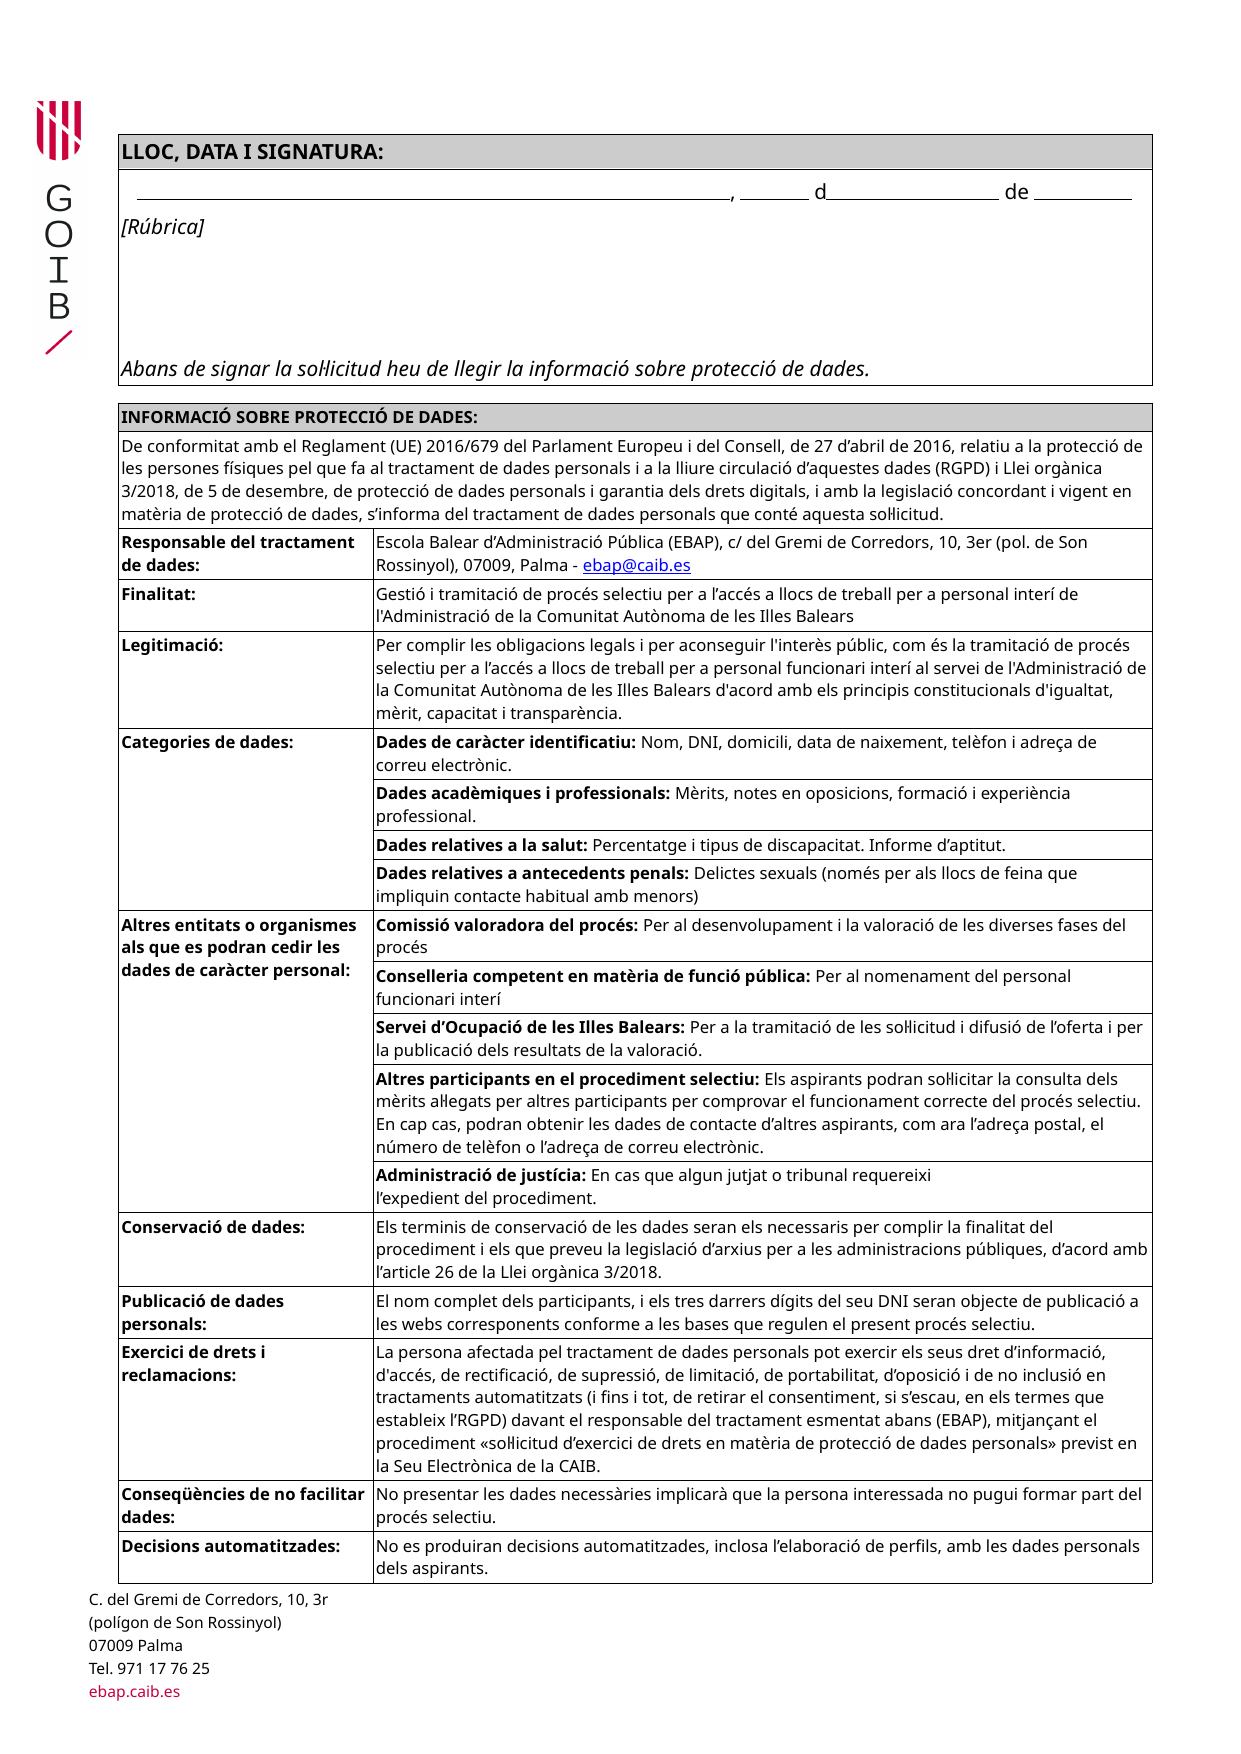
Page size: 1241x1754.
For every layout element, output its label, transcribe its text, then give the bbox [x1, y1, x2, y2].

table_cell De conformitat amb el Reglament (UE) 2016/679 del Parlament Europeu i del Consell, de 27 d’abril de 2016, relatiu a la protecció de les persones físiques pel que fa al tractament de dades personals i a la lliure circulació d’aquestes dades (RGPD) i Llei orgànica 3/2018, de 5 de desembre, de protecció de dades personals i garantia dels drets digitals, i amb la legislació concordant i vigent en matèria de protecció de dades, s’informa del tractament de dades personals que conté aquesta sol·licitud. [119, 432, 1152, 528]
table_cell Dades de caràcter identificatiu: Nom, DNI, domicili, data de naixement, telèfon i adreça de correu electrònic. [374, 729, 1152, 779]
table_cell Comissió valoradora del procés: Per al desenvolupament i la valoració de les diverses fases del procés [374, 911, 1152, 961]
table_cell Servei d’Ocupació de les Illes Balears: Per a la tramitació de les sol·licitud i difusió de l’oferta i per la publicació dels resultats de la valoració. [374, 1014, 1152, 1064]
table_cell Dades relatives a antecedents penals: Delictes sexuals (només per als llocs de feina que impliquin contacte habitual amb menors) [374, 860, 1152, 910]
table_cell Per complir les obligacions legals i per aconseguir l'interès públic, com és la tramitació de procés selectiu per a l’accés a llocs de treball per a personal funcionari interí al servei de l'Administració de la Comunitat Autònoma de les Illes Balears d'acord amb els principis constitucionals d'igualtat, mèrit, capacitat i transparència. [374, 632, 1152, 727]
table_cell Administració de justícia: En cas que algun jutjat o tribunal requereixi l’expedient del procediment. [374, 1162, 1152, 1212]
table_cell Altres participants en el procediment selectiu: Els aspirants podran sol·licitar la consulta dels mèrits al·legats per altres participants per comprovar el funcionament correcte del procés selectiu. En cap cas, podran obtenir les dades de contacte d’altres aspirants, com ara l’adreça postal, el número de telèfon o l’adreça de correu electrònic. [374, 1065, 1152, 1161]
table_cell , d de [Rúbrica] Abans de signar la sol·licitud heu de llegir la informació sobre protecció de dades. [119, 170, 1152, 385]
table_cell Els terminis de conservació de les dades seran els necessaris per complir la finalitat del procediment i els que preveu la legislació d’arxius per a les administracions públiques, d’acord amb l’article 26 de la Llei orgànica 3/2018. [374, 1213, 1152, 1286]
table_cell Dades acadèmiques i professionals: Mèrits, notes en oposicions, formació i experiència professional. [374, 780, 1152, 830]
table_header LLOC, DATA I SIGNATURA: [119, 135, 1152, 168]
table_cell Escola Balear d’Administració Pública (EBAP), c/ del Gremi de Corredors, 10, 3er (pol. de Son Rossinyol), 07009, Palma - ebap@caib.es [374, 529, 1152, 579]
picture [32, 98, 86, 359]
table_cell La persona afectada pel tractament de dades personals pot exercir els seus dret d’informació, d'accés, de rectificació, de supressió, de limitació, de portabilitat, d’oposició i de no inclusió en tractaments automatitzats (i fins i tot, de retirar el consentiment, si s’escau, en els termes que estableix l’RGPD) davant el responsable del tractament esmentat abans (EBAP), mitjançant el procediment «sol·licitud d’exercici de drets en matèria de protecció de dades personals» previst en la Seu Electrònica de la CAIB. [374, 1339, 1152, 1480]
table_cell Finalitat: [119, 580, 373, 631]
table_header INFORMACIÓ SOBRE PROTECCIÓ DE DADES: [119, 404, 1152, 431]
table_cell Conselleria competent en matèria de funció pública: Per al nomenament del personal funcionari interí [374, 962, 1152, 1013]
table_cell Conseqüències de no facilitar dades: [119, 1481, 373, 1531]
table_cell Altres entitats o organismes als que es podran cedir les dades de caràcter personal: [119, 911, 373, 1212]
table_cell El nom complet dels participants, i els tres darrers dígits del seu DNI seran objecte de publicació a les webs corresponents conforme a les bases que regulen el present procés selectiu. [374, 1287, 1152, 1338]
table_cell Dades relatives a la salut: Percentatge i tipus de discapacitat. Informe d’aptitut. [374, 831, 1152, 859]
table_cell Exercici de drets i reclamacions: [119, 1339, 373, 1480]
table_cell Decisions automatitzades: [119, 1532, 373, 1583]
table_cell No presentar les dades necessàries implicarà que la persona interessada no pugui formar part del procés selectiu. [374, 1481, 1152, 1531]
table_cell Legitimació: [119, 632, 373, 727]
table_cell Conservació de dades: [119, 1213, 373, 1286]
table_cell Categories de dades: [119, 729, 373, 910]
table_cell No es produiran decisions automatitzades, inclosa l’elaboració de perfils, amb les dades personals dels aspirants. [374, 1532, 1152, 1583]
table_cell Gestió i tramitació de procés selectiu per a l’accés a llocs de treball per a personal interí de l'Administració de la Comunitat Autònoma de les Illes Balears [374, 580, 1152, 631]
table_cell Responsable del tractament de dades: [119, 529, 373, 579]
table_cell Publicació de dades personals: [119, 1287, 373, 1338]
